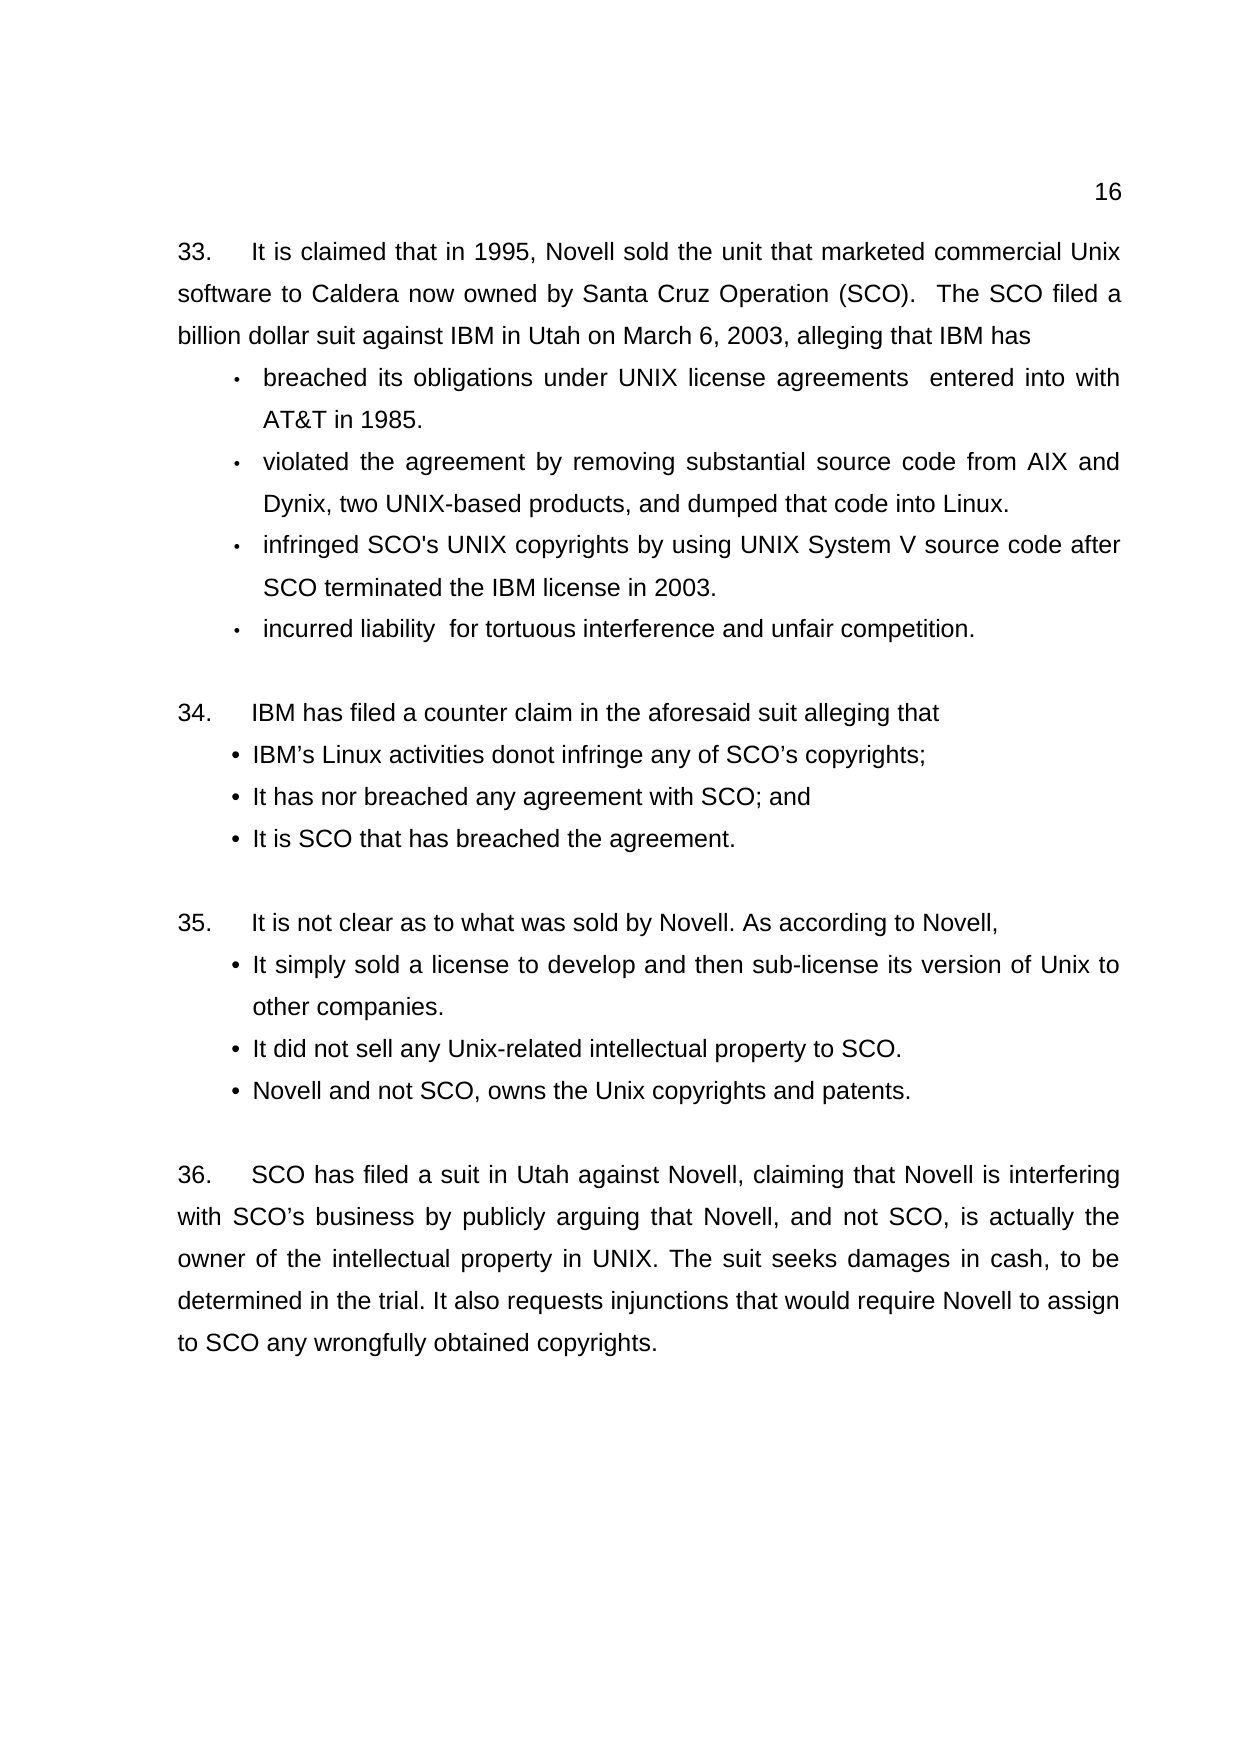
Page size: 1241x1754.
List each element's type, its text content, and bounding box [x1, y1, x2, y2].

text • It is SCO that has breached the agreement. [177, 825, 1122, 853]
list infringed SCO's UNIX copyrights by using UNIX System V source code after SCO terminated the IBM license in 2003. [233, 531, 1122, 601]
text 34. IBM has filed a counter claim in the aforesaid suit alleging that [177, 699, 1122, 727]
list violated the agreement by removing substantial source code from AIX and Dynix, two UNIX-based products, and dumped that code into Linux. [233, 447, 1122, 517]
text • IBM’s Linux activities donot infringe any of SCO’s copyrights; [177, 741, 1122, 769]
list breached its obligations under UNIX license agreements entered into with AT&T in 1985. [233, 363, 1122, 433]
text 33. It is claimed that in 1995, Novell sold the unit that marketed commercial Unix software to Caldera now owned by Santa Cruz Operation (SCO). The SCO filed a billion dollar suit against IBM in Utah on March 6, 2003, alleging that IBM has [177, 237, 1122, 349]
text 35. It is not clear as to what was sold by Novell. As according to Novell, [177, 909, 1122, 937]
list incurred liability for tortuous interference and unfair competition. [233, 615, 1122, 643]
text • It simply sold a license to develop and then sub-license its version of Unix to other companies. [177, 951, 1122, 1021]
text • It has nor breached any agreement with SCO; and [177, 783, 1122, 811]
text 36. SCO has filed a suit in Utah against Novell, claiming that Novell is interfering with SCO’s business by publicly arguing that Novell, and not SCO, is actually the owner of the intellectual property in UNIX. The suit seeks damages in cash, to be determined in the trial. It also requests injunctions that would require Novell to assign to SCO any wrongfully obtained copyrights. [177, 1161, 1122, 1357]
text • Novell and not SCO, owns the Unix copyrights and patents. [177, 1077, 1122, 1105]
text • It did not sell any Unix-related intellectual property to SCO. [177, 1035, 1122, 1063]
